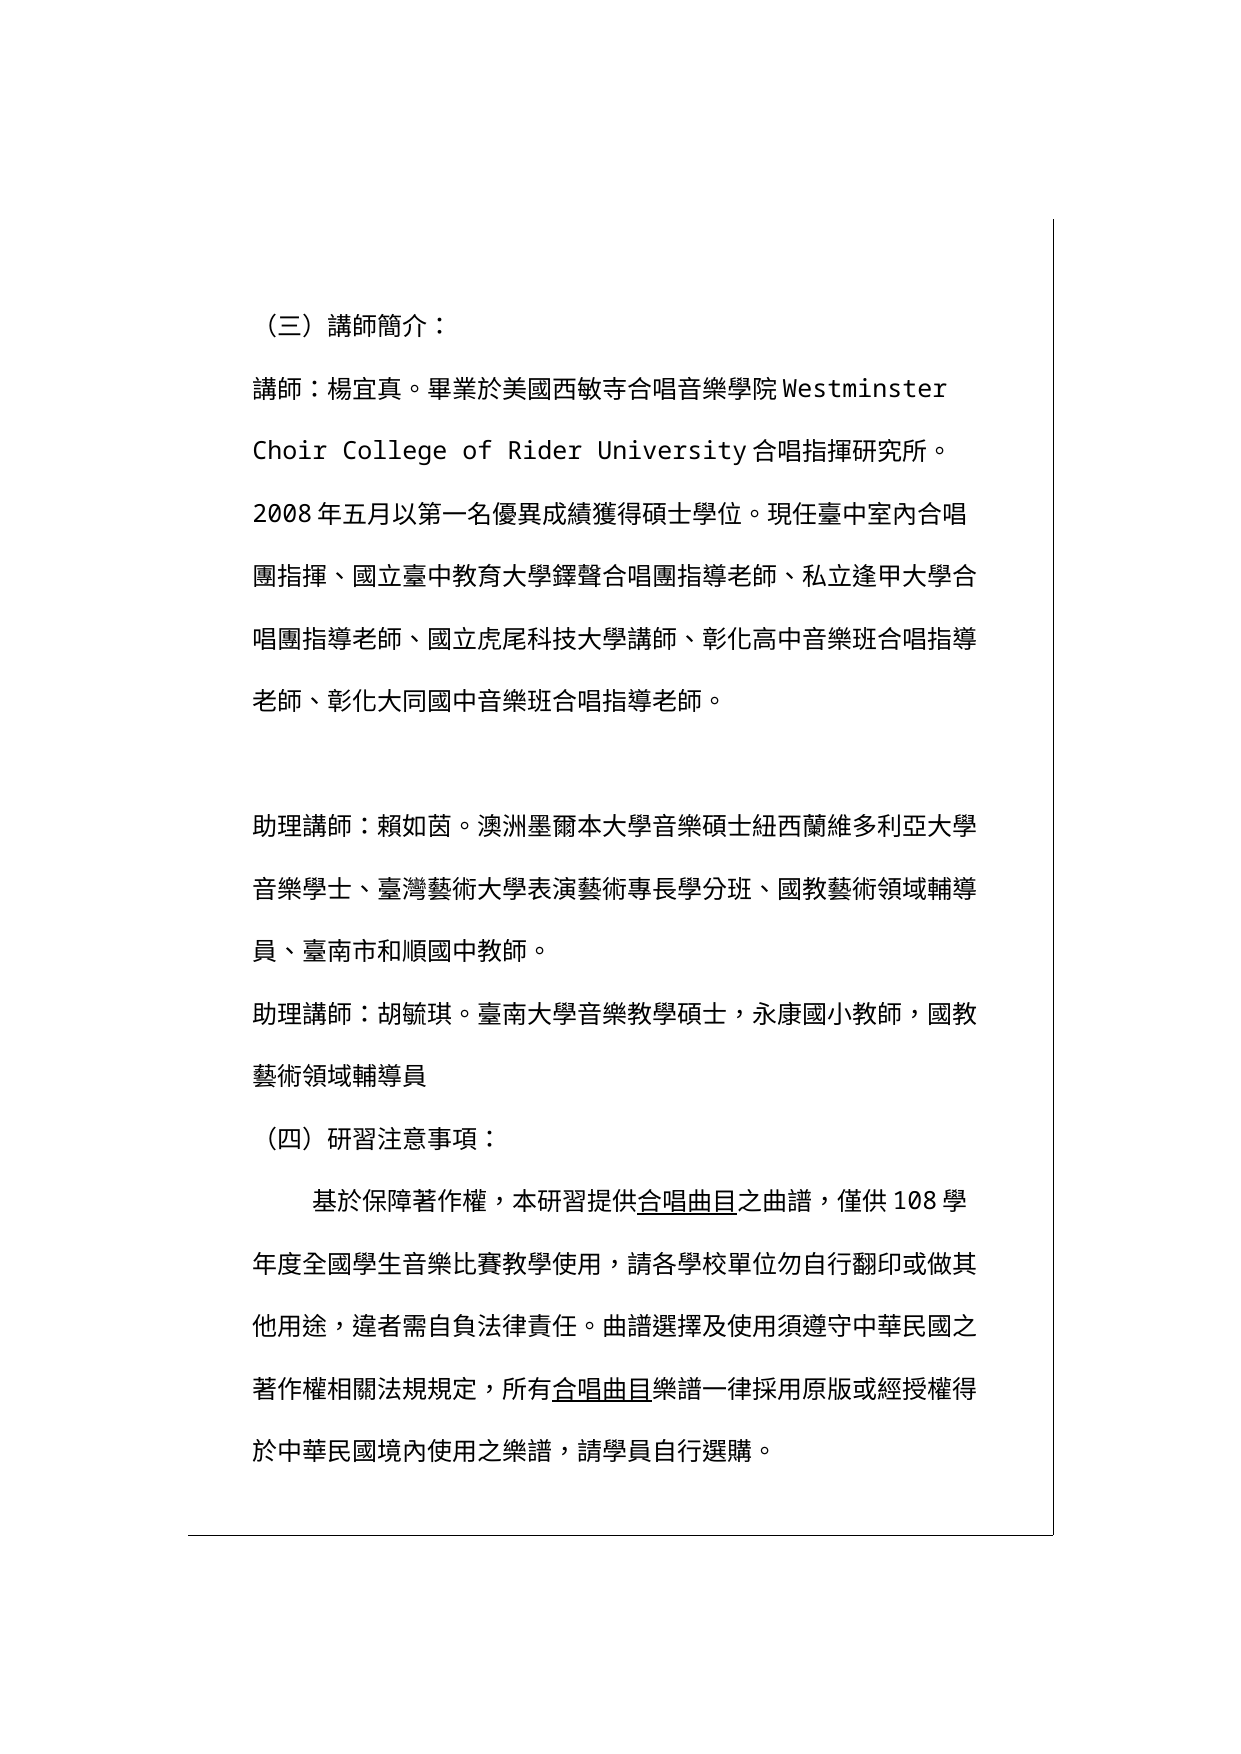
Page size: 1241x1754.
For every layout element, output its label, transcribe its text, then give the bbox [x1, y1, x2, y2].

text 基於保障著作權，本研習提供合唱曲目之曲譜，僅供108學年度全國學生音樂比賽教學使用，請各學校單位勿自行翻印或做其他用途，違者需自負法律責任。曲譜選擇及使用須遵守中華民國之著作權相關法規規定，所有合唱曲目樂譜一律採用原版或經授權得於中華民國境內使用之樂譜，請學員自行選購。 [187, 1158, 1053, 1535]
text 助理講師：胡毓琪。臺南大學音樂教學碩士，永康國小教師，國教藝術領域輔導員 [187, 971, 1053, 1096]
text （四）研習注意事項： [187, 1096, 1053, 1158]
text （三）講師簡介： [187, 219, 1053, 346]
text 助理講師：賴如茵。澳洲墨爾本大學音樂碩士紐西蘭維多利亞大學音樂學士、臺灣藝術大學表演藝術專長學分班、國教藝術領域輔導員、臺南市和順國中教師。 [187, 783, 1053, 971]
text 講師：楊宜真。畢業於美國西敏寺合唱音樂學院Westminster Choir College of Rider University合唱指揮研究所。2008年五月以第一名優異成績獲得碩士學位。現任臺中室內合唱團指揮、國立臺中教育大學鐸聲合唱團指導老師、私立逢甲大學合唱團指導老師、國立虎尾科技大學講師、彰化高中音樂班合唱指導老師、彰化大同國中音樂班合唱指導老師。 [187, 346, 1053, 721]
